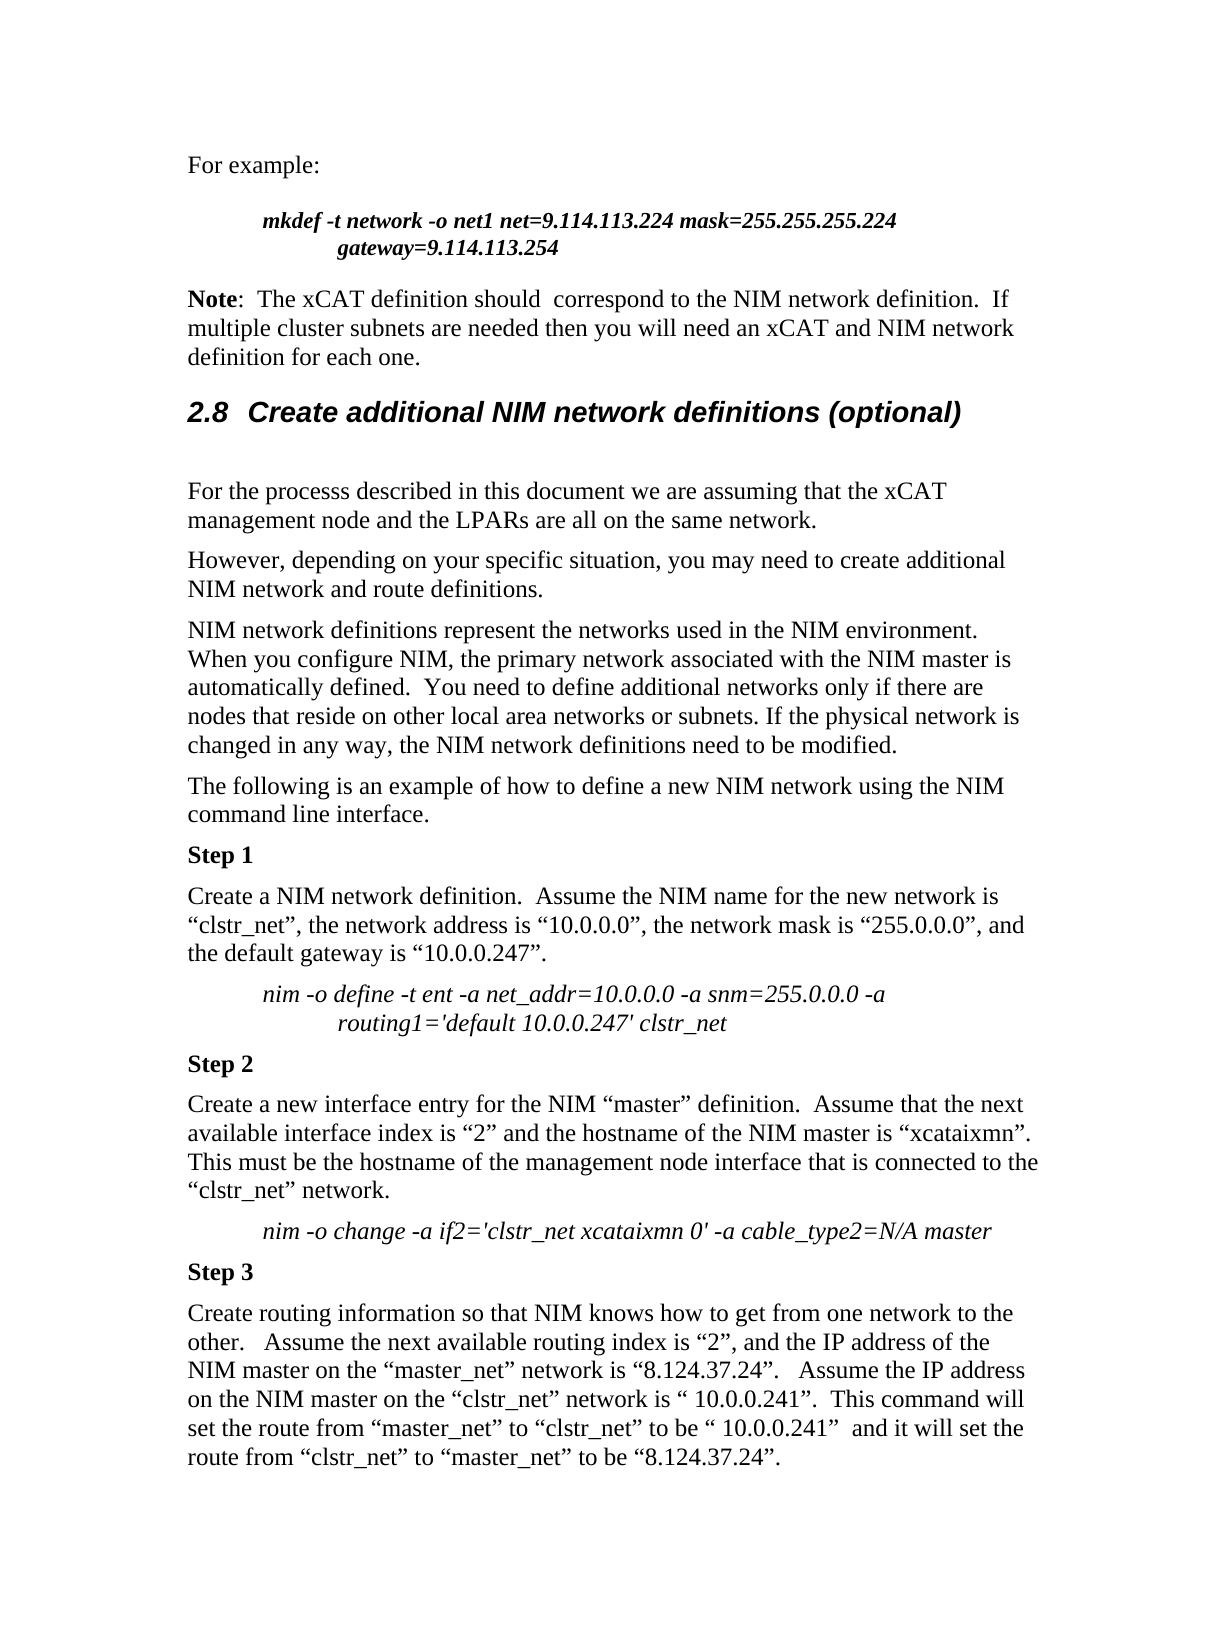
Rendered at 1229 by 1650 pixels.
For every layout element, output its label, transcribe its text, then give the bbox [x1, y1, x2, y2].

text The following is an example of how to define a new NIM network using the NIM command line interface. [187, 771, 1041, 828]
text nim -o change -a if2='clstr_net xcataixmn 0' -a cable_type2=N/A master [187, 1216, 1041, 1245]
text mkdef -t network -o net1 net=9.114.113.224 mask=255.255.255.224 gateway=9.114.113.254 [187, 207, 1041, 260]
text Create routing information so that NIM knows how to get from one network to the other. Assume the next available routing index is “2”, and the IP address of the NIM master on the “master_net” network is “8.124.37.24”. Assume the IP address on the NIM master on the “clstr_net” network is “ 10.0.0.241”. This command will set the route from “master_net” to “clstr_net” to be “ 10.0.0.241” and it will set the route from “clstr_net” to “master_net” to be “8.124.37.24”. [187, 1298, 1041, 1470]
text Create a NIM network definition. Assume the NIM name for the new network is “clstr_net”, the network address is “10.0.0.0”, the network mask is “255.0.0.0”, and the default gateway is “10.0.0.247”. [187, 881, 1041, 967]
text nim -o define -t ent -a net_addr=10.0.0.0 -a snm=255.0.0.0 -a routing1='default 10.0.0.247' clstr_net [262, 979, 1041, 1037]
text NIM network definitions represent the networks used in the NIM environment. When you configure NIM, the primary network associated with the NIM master is automatically defined. You need to define additional networks only if there are nodes that reside on other local area networks or subnets. If the physical network is changed in any way, the NIM network definitions need to be modified. [187, 615, 1041, 759]
text For example: [187, 150, 1041, 179]
text Step 3 [187, 1257, 1041, 1286]
text However, depending on your specific situation, you may need to create additional NIM network and route definitions. [187, 546, 1041, 603]
list Note: The xCAT definition should correspond to the NIM network definition. If multiple cluster subnets are needed then you will need an xCAT and NIM network definition for each one. [150, 284, 1041, 371]
text Step 2 [187, 1049, 1041, 1077]
subtitle Create additional NIM network definitions (optional) [187, 396, 1041, 429]
text Create a new interface entry for the NIM “master” definition. Assume that the next available interface index is “2” and the hostname of the NIM master is “xcataixmn”. This must be the hostname of the management node interface that is connected to the “clstr_net” network. [187, 1089, 1041, 1204]
text Step 1 [187, 840, 1041, 869]
text For the processs described in this document we are assuming that the xCAT management node and the LPARs are all on the same network. [187, 476, 1041, 533]
